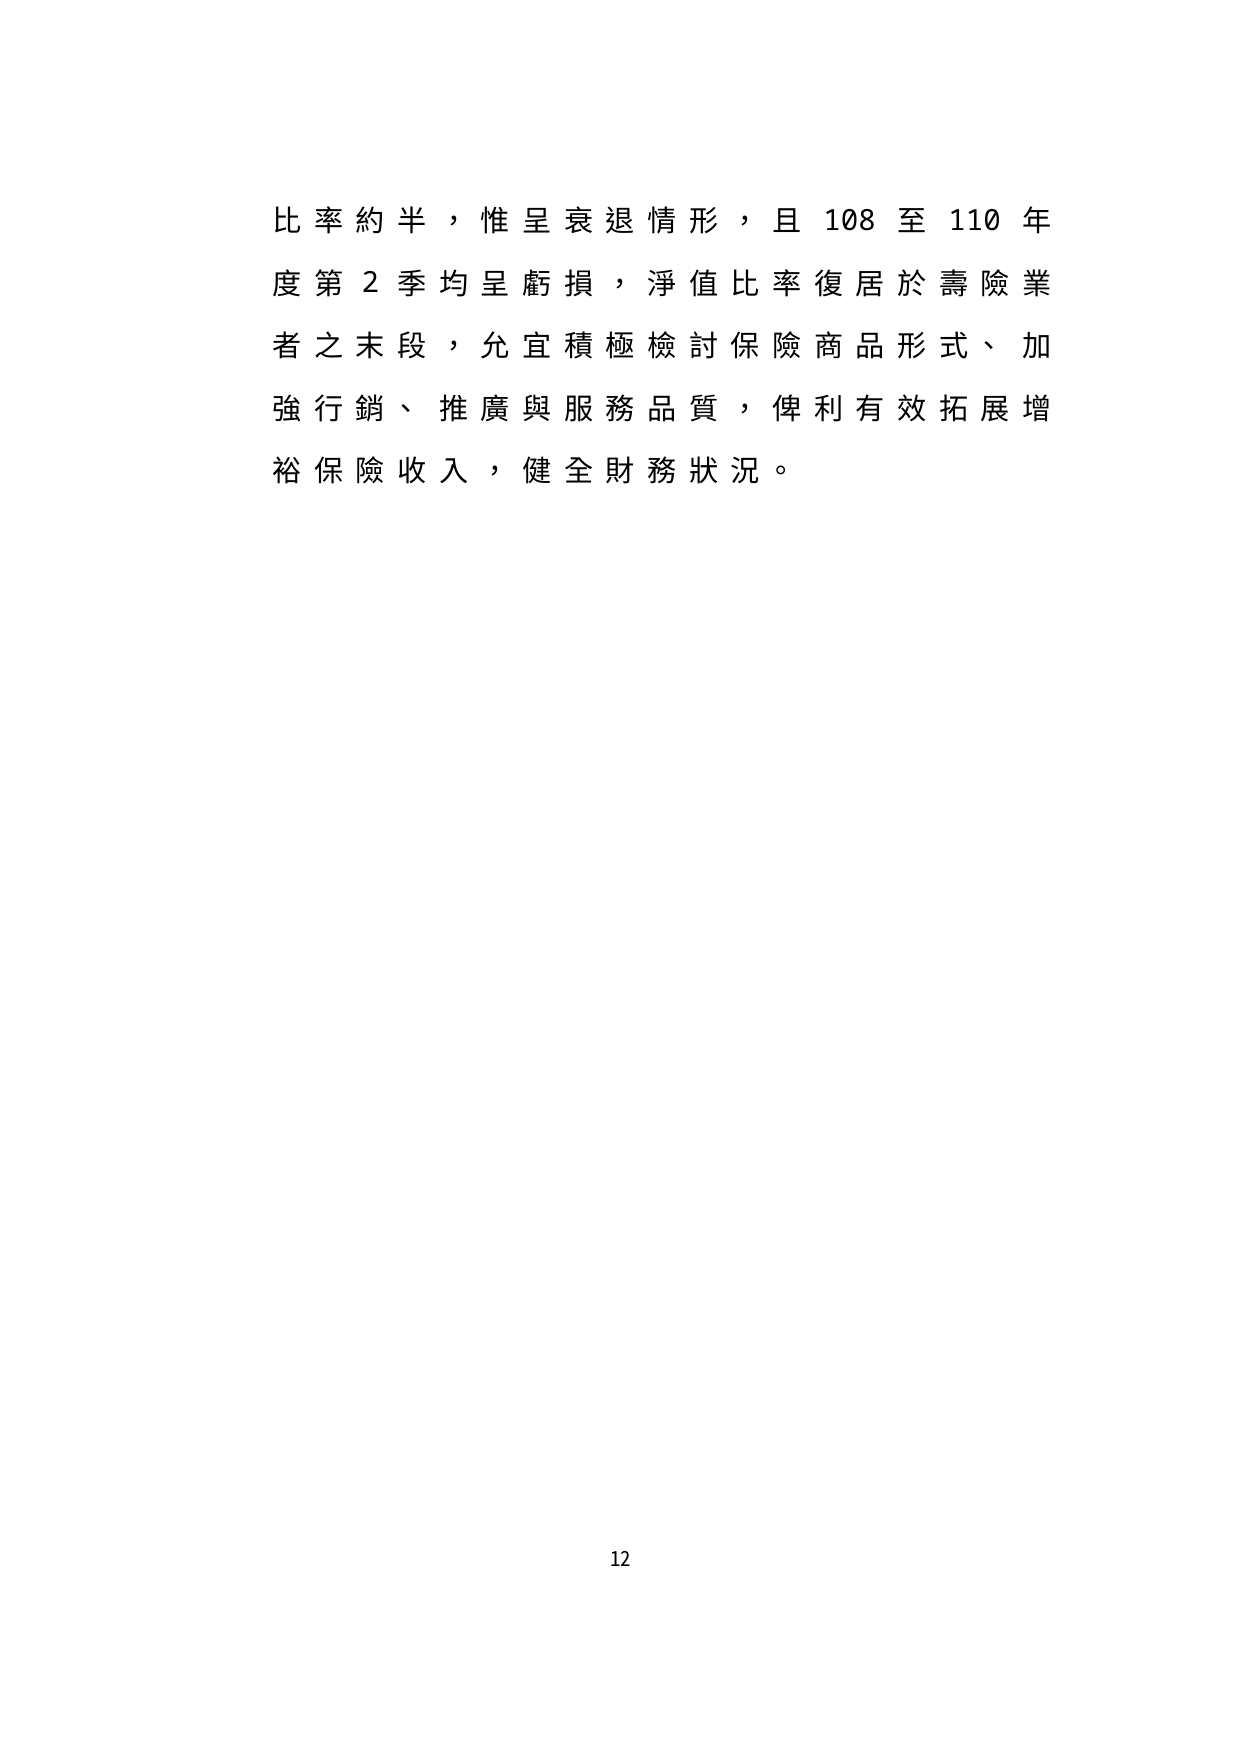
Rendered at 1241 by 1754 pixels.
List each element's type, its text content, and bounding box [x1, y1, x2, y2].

text 比率約半，惟呈衰退情形，且108至110年度第2季均呈虧損，淨值比率復居於壽險業者之末段，允宜積極檢討保險商品形式、加強行銷、推廣與服務品質，俾利有效拓展增裕保險收入，健全財務狀況。 [242, 177, 1058, 490]
